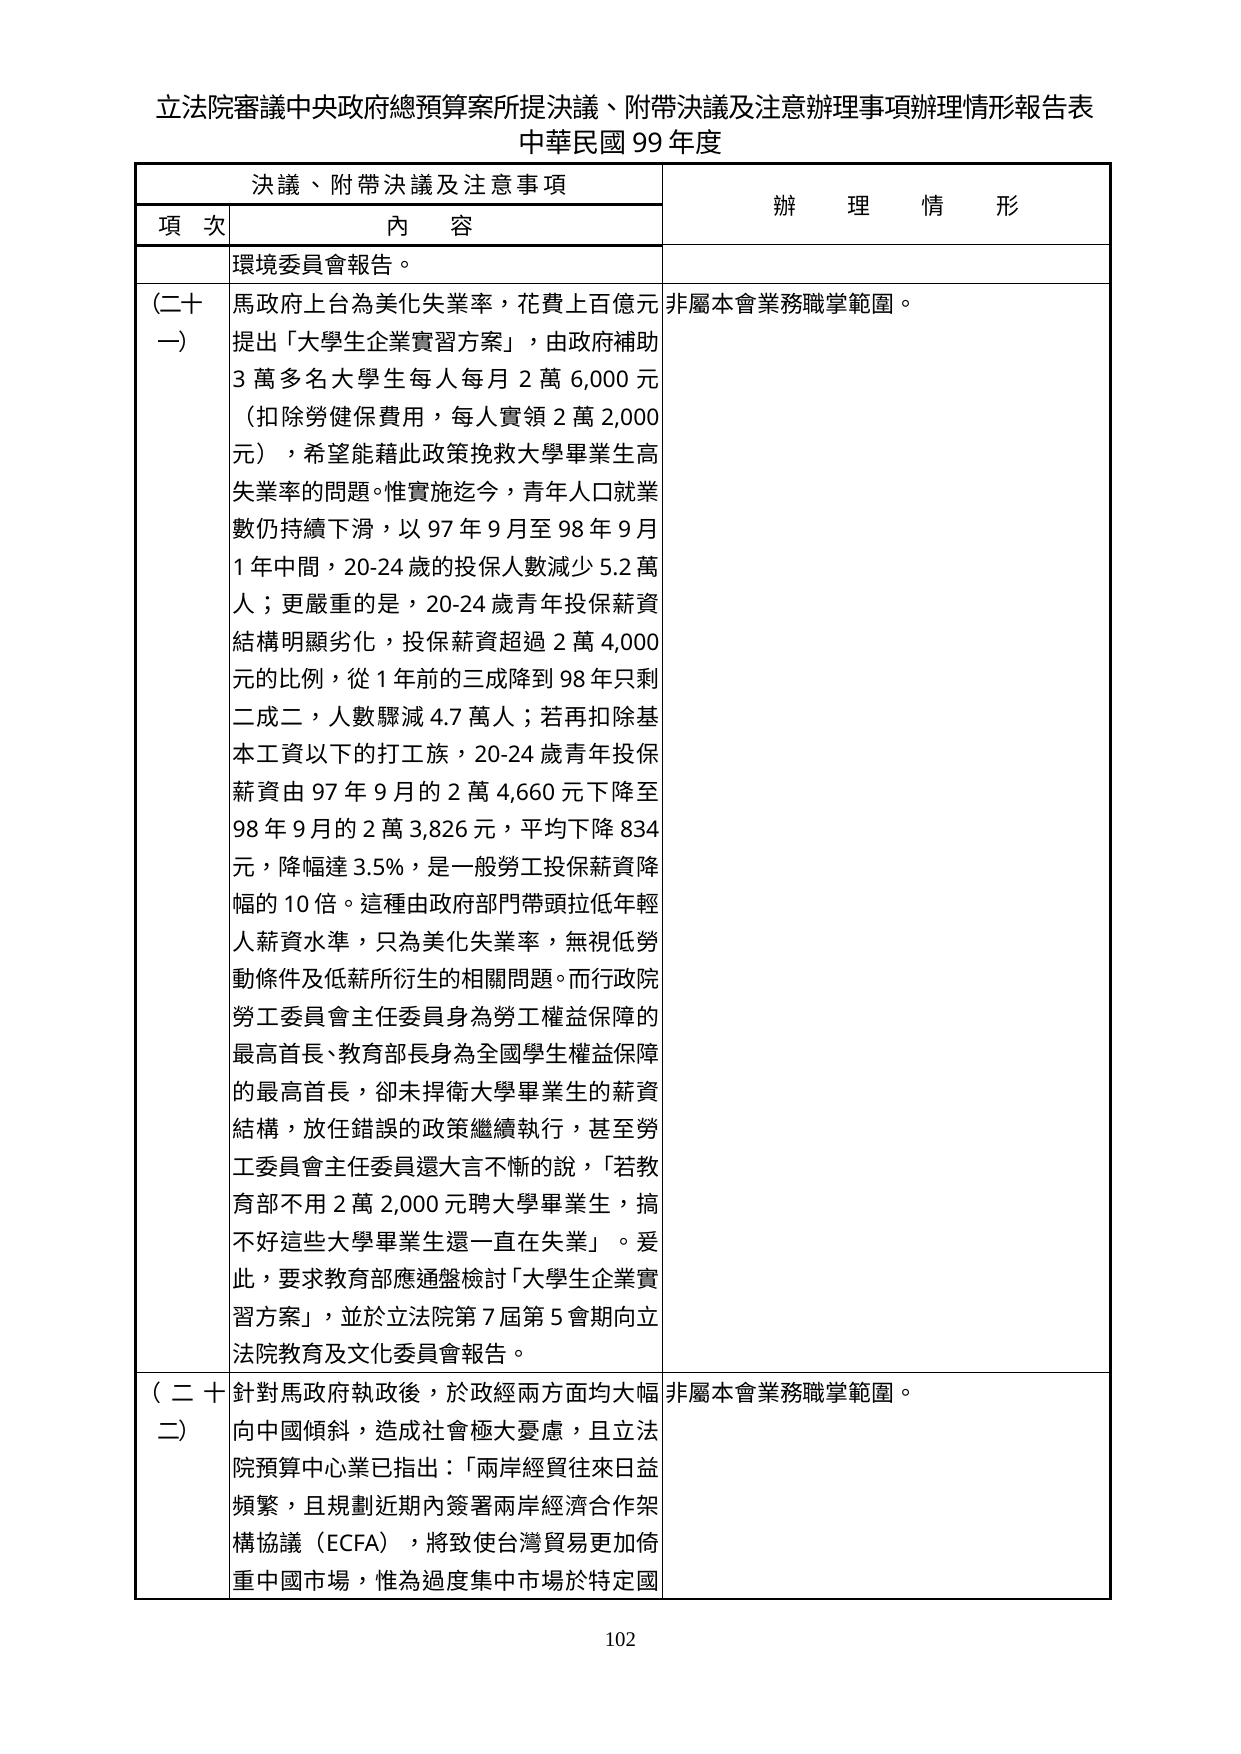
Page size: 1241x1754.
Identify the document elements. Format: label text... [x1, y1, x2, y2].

table_cell （二十二） [137, 1373, 229, 1598]
table_cell 內 容 [230, 206, 662, 243]
table_cell [137, 247, 229, 282]
table_cell [663, 245, 1109, 282]
table_cell 非屬本會業務職掌範圍。 [663, 1373, 1109, 1598]
table_cell （二十一） [137, 284, 229, 1372]
table_cell 環境委員會報告。 [230, 247, 662, 282]
table_header 辦理情形 [663, 165, 1109, 243]
table_cell 非屬本會業務職掌範圍。 [663, 284, 1109, 1372]
table_header 決議、附帶決議及注意事項 [137, 165, 662, 203]
table_cell 項次 [137, 206, 229, 243]
table_cell 馬政府上台為美化失業率，花費上百億元提出「大學生企業實習方案」，由政府補助3萬多名大學生每人每月2萬6,000元（扣除勞健保費用，每人實領2萬2,000元），希望能藉此政策挽救大學畢業生高失業率的問題。惟實施迄今，青年人口就業數仍持續下滑，以97年9月至98年9月1年中間，20-24歲的投保人數減少5.2萬人；更嚴重的是，20-24歲青年投保薪資結構明顯劣化，投保薪資超過2萬4,000元的比例，從1年前的三成降到98年只剩二成二，人數驟減4.7萬人；若再扣除基本工資以下的打工族，20-24歲青年投保薪資由97年9月的2萬4,660元下降至98年9月的2萬3,826元，平均下降834元，降幅達3.5%，是一般勞工投保薪資降幅的10倍。這種由政府部門帶頭拉低年輕人薪資水準，只為美化失業率，無視低勞動條件及低薪所衍生的相關問題。而行政院勞工委員會主任委員身為勞工權益保障的最高首長、教育部長身為全國學生權益保障的最高首長，卻未捍衛大學畢業生的薪資結構，放任錯誤的政策繼續執行，甚至勞工委員會主任委員還大言不慚的說，「若教育部不用2萬2,000元聘大學畢業生，搞不好這些大學畢業生還一直在失業」。爰此，要求教育部應通盤檢討「大學生企業實習方案」，並於立法院第7屆第5會期向立法院教育及文化委員會報告。 [230, 284, 662, 1372]
table_cell 針對馬政府執政後，於政經兩方面均大幅向中國傾斜，造成社會極大憂慮，且立法院預算中心業已指出：「兩岸經貿往來日益頻繁，且規劃近期內簽署兩岸經濟合作架構協議（ECFA），將致使台灣貿易更加倚重中國市場，惟為過度集中市場於特定國 [230, 1373, 662, 1598]
